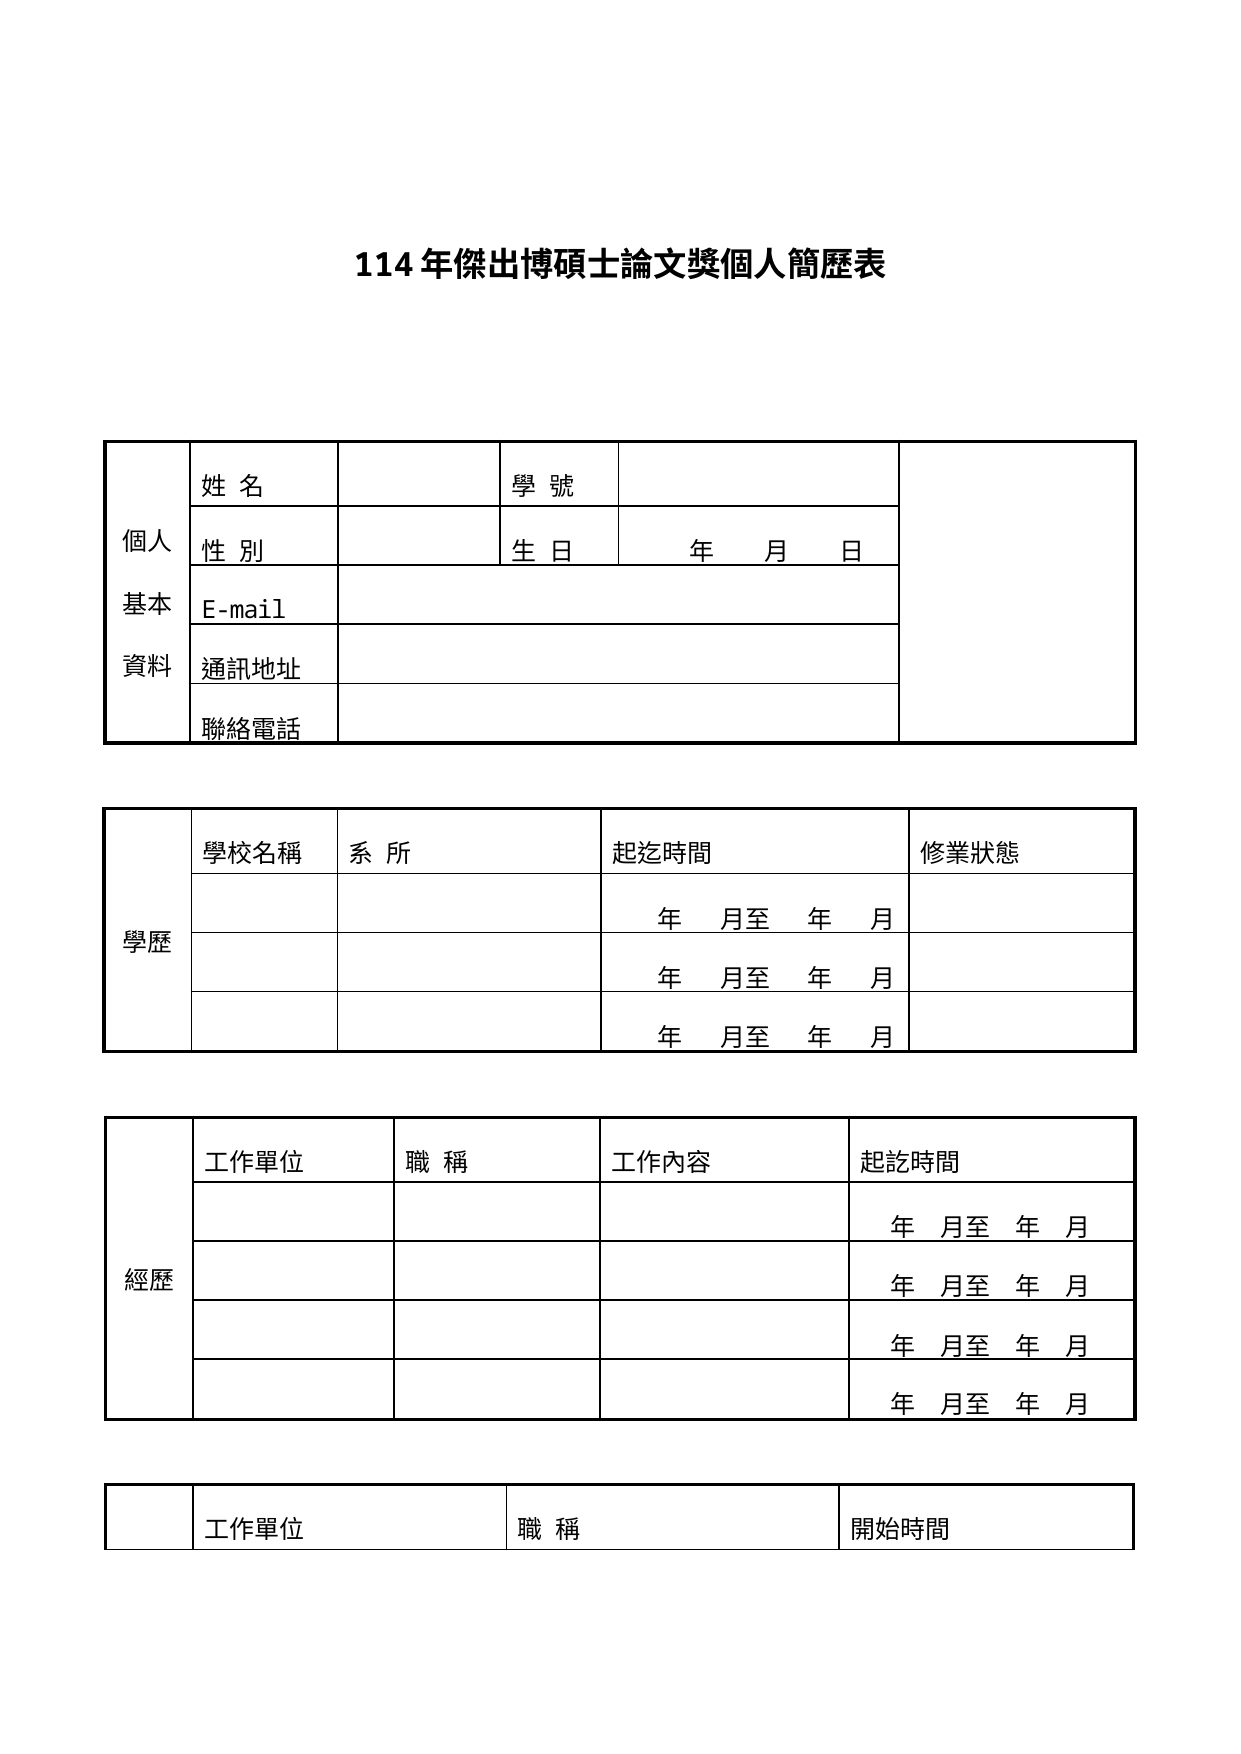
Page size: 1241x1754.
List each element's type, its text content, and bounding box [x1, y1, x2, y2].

table_cell 年 月至 年 月 [850, 1242, 1133, 1299]
table_header 學 號 [501, 443, 618, 505]
table_header [339, 443, 499, 505]
table_header 工作內容 [601, 1119, 848, 1181]
table_header 起迄時間 [602, 810, 908, 873]
table_cell [192, 874, 337, 932]
table_cell [339, 625, 898, 682]
table_cell [194, 1360, 393, 1417]
table_header 學歷 [106, 810, 191, 1050]
table_cell [194, 1242, 393, 1299]
table_header 工作單位 [194, 1119, 393, 1181]
table_header 工作單位 [194, 1486, 506, 1549]
table_cell [194, 1183, 393, 1240]
table_cell [339, 684, 898, 741]
table_cell [339, 566, 898, 623]
table_header [107, 1486, 192, 1549]
table_cell [395, 1183, 599, 1240]
table_cell [338, 992, 600, 1050]
table_header 學校名稱 [192, 810, 337, 873]
table_cell [395, 1242, 599, 1299]
text 114年傑出博碩士論文獎個人簡歷表 [187, 221, 1053, 283]
table_cell 生 日 [501, 507, 618, 564]
table_cell 年 月至 年 月 [602, 933, 908, 991]
table_cell [338, 874, 600, 932]
table_cell 年 月至 年 月 [602, 992, 908, 1050]
table_header 系 所 [338, 810, 600, 873]
table_header 開始時間 [840, 1486, 1132, 1549]
table_header 起訖時間 [850, 1119, 1133, 1181]
table_cell [601, 1360, 848, 1417]
table_cell 通訊地址 [191, 625, 337, 682]
table_header [619, 443, 898, 505]
table_cell 年 月至 年 月 [602, 874, 908, 932]
table_header 經歷 [107, 1119, 192, 1417]
table_cell 年 月至 年 月 [850, 1183, 1133, 1240]
table_cell 性 別 [191, 507, 337, 564]
table_header 姓 名 [191, 443, 337, 505]
table_cell 聯絡電話 [191, 684, 337, 741]
table_header 職 稱 [507, 1486, 838, 1549]
table_cell [338, 933, 600, 991]
table_cell [910, 992, 1133, 1050]
table_header 個人基本資料 [107, 443, 189, 741]
table_cell [601, 1183, 848, 1240]
table_cell [194, 1301, 393, 1358]
table_cell [192, 933, 337, 991]
table_cell [192, 992, 337, 1050]
table_cell E-mail [191, 566, 337, 623]
table_header 職 稱 [395, 1119, 599, 1181]
table_cell 年 月 日 [619, 507, 898, 564]
table_cell [395, 1301, 599, 1358]
table_cell [339, 507, 499, 564]
table_header [900, 443, 1134, 741]
table_cell [601, 1242, 848, 1299]
table_cell 年 月至 年 月 [850, 1301, 1133, 1358]
table_cell [910, 874, 1133, 932]
table_cell 年 月至 年 月 [850, 1360, 1133, 1417]
table_cell [395, 1360, 599, 1417]
table_header 修業狀態 [910, 810, 1133, 873]
table_cell [910, 933, 1133, 991]
table_cell [601, 1301, 848, 1358]
